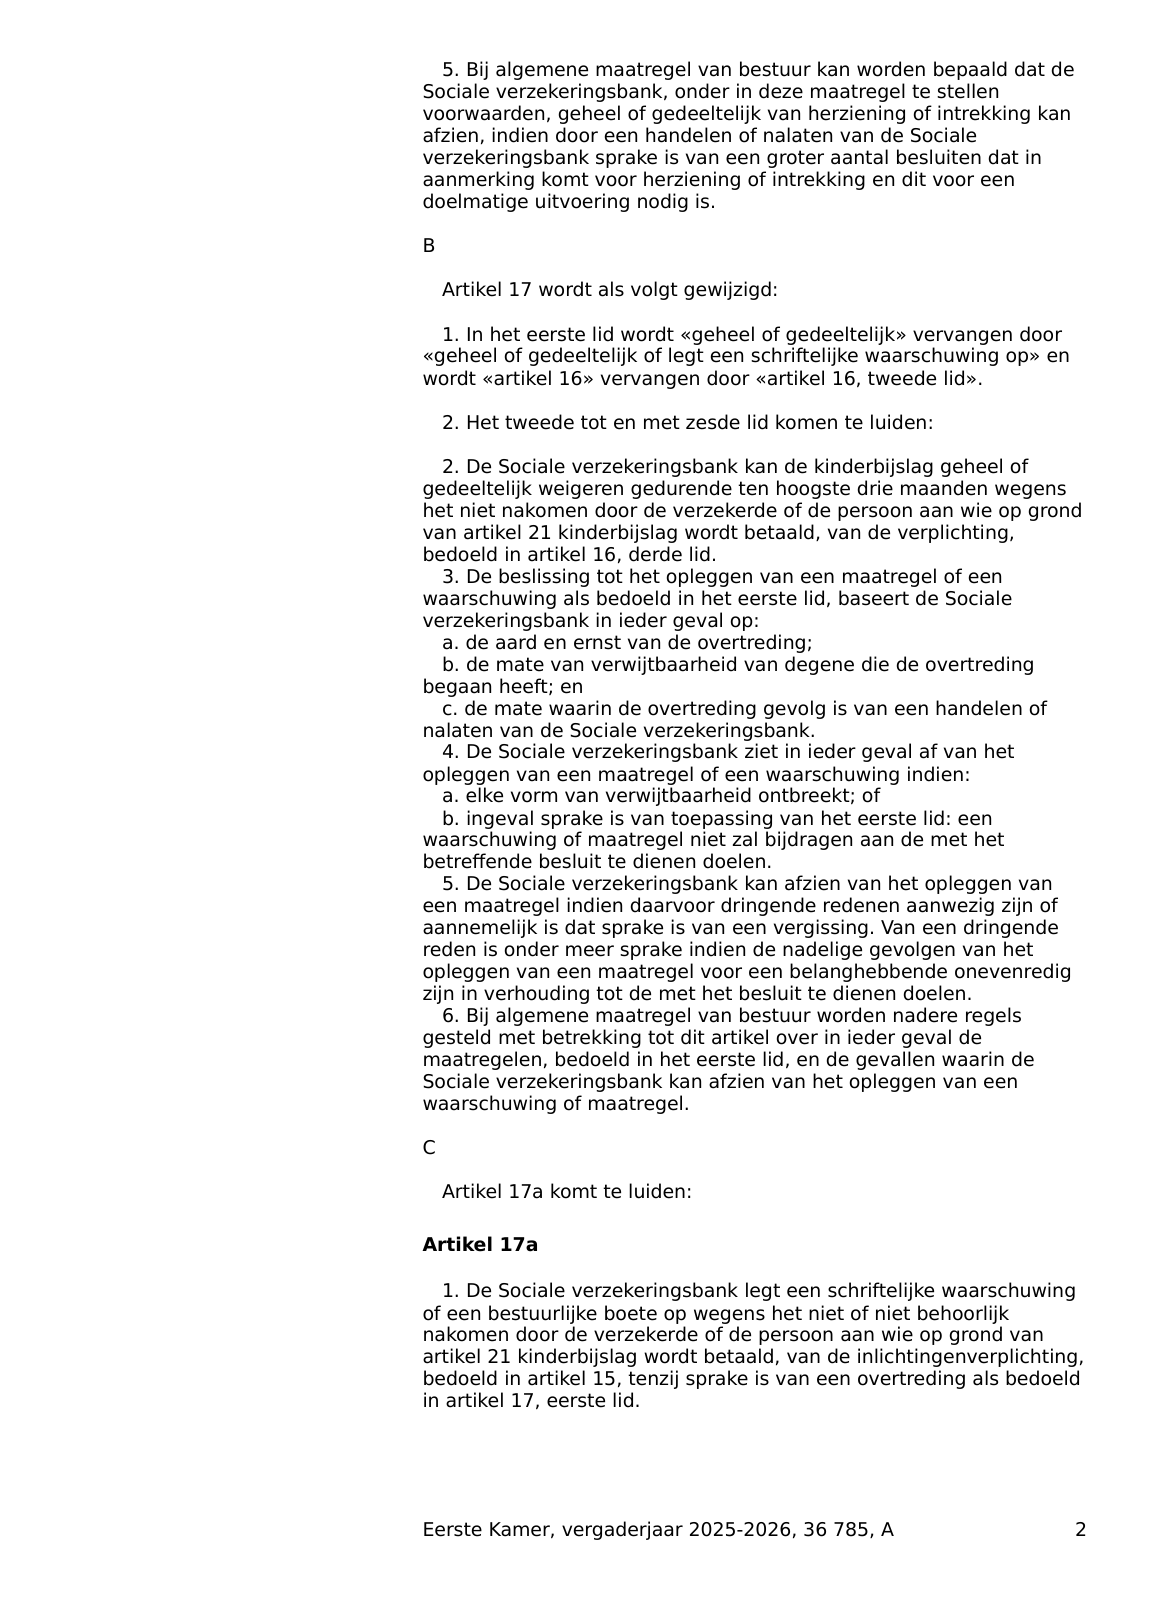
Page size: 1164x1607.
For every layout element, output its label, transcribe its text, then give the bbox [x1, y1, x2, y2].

text 1. De Sociale verzekeringsbank legt een schriftelijke waarschuwing of een bestuurlijke boete op wegens het niet of niet behoorlijk nakomen door de verzekerde of de persoon aan wie op grond van artikel 21 kinderbijslag wordt betaald, van de inlichtingenverplichting, bedoeld in artikel 15, tenzij sprake is van een overtreding als bedoeld in artikel 17, eerste lid. [422, 1280, 1087, 1412]
text 2. Het tweede tot en met zesde lid komen te luiden: [422, 412, 1087, 433]
subtitle Artikel 17a [422, 1233, 1087, 1255]
text B [422, 235, 1087, 257]
text a. de aard en ernst van de overtreding; [422, 632, 1087, 653]
text 1. In het eerste lid wordt «geheel of gedeeltelijk» vervangen door «geheel of gedeeltelijk of legt een schriftelijke waarschuwing op» en wordt «artikel 16» vervangen door «artikel 16, tweede lid». [422, 323, 1087, 389]
text 6. Bij algemene maatregel van bestuur worden nadere regels gesteld met betrekking tot dit artikel over in ieder geval de maatregelen, bedoeld in het eerste lid, en de gevallen waarin de Sociale verzekeringsbank kan afzien van het opleggen van een waarschuwing of maatregel. [422, 1005, 1087, 1115]
text Artikel 17 wordt als volgt gewijzigd: [422, 279, 1087, 301]
text b. ingeval sprake is van toepassing van het eerste lid: een waarschuwing of maatregel niet zal bijdragen aan de met het betreffende besluit te dienen doelen. [422, 807, 1087, 873]
text 5. De Sociale verzekeringsbank kan afzien van het opleggen van een maatregel indien daarvoor dringende redenen aanwezig zijn of aannemelijk is dat sprake is van een vergissing. Van een dringende reden is onder meer sprake indien de nadelige gevolgen van het opleggen van een maatregel voor een belanghebbende onevenredig zijn in verhouding tot de met het besluit te dienen doelen. [422, 873, 1087, 1005]
text 2. De Sociale verzekeringsbank kan de kinderbijslag geheel of gedeeltelijk weigeren gedurende ten hoogste drie maanden wegens het niet nakomen door de verzekerde of de persoon aan wie op grond van artikel 21 kinderbijslag wordt betaald, van de verplichting, bedoeld in artikel 16, derde lid. [422, 456, 1087, 566]
text 3. De beslissing tot het opleggen van een maatregel of een waarschuwing als bedoeld in het eerste lid, baseert de Sociale verzekeringsbank in ieder geval op: [422, 566, 1087, 632]
text c. de mate waarin de overtreding gevolg is van een handelen of nalaten van de Sociale verzekeringsbank. [422, 697, 1087, 741]
text 5. Bij algemene maatregel van bestuur kan worden bepaald dat de Sociale verzekeringsbank, onder in deze maatregel te stellen voorwaarden, geheel of gedeeltelijk van herziening of intrekking kan afzien, indien door een handelen of nalaten van de Sociale verzekeringsbank sprake is van een groter aantal besluiten dat in aanmerking komt voor herziening of intrekking en dit voor een doelmatige uitvoering nodig is. [422, 59, 1087, 213]
text 4. De Sociale verzekeringsbank ziet in ieder geval af van het opleggen van een maatregel of een waarschuwing indien: [422, 741, 1087, 785]
text C [422, 1137, 1087, 1159]
text b. de mate van verwijtbaarheid van degene die de overtreding begaan heeft; en [422, 653, 1087, 697]
text Artikel 17a komt te luiden: [422, 1181, 1087, 1203]
text a. elke vorm van verwijtbaarheid ontbreekt; of [422, 785, 1087, 807]
